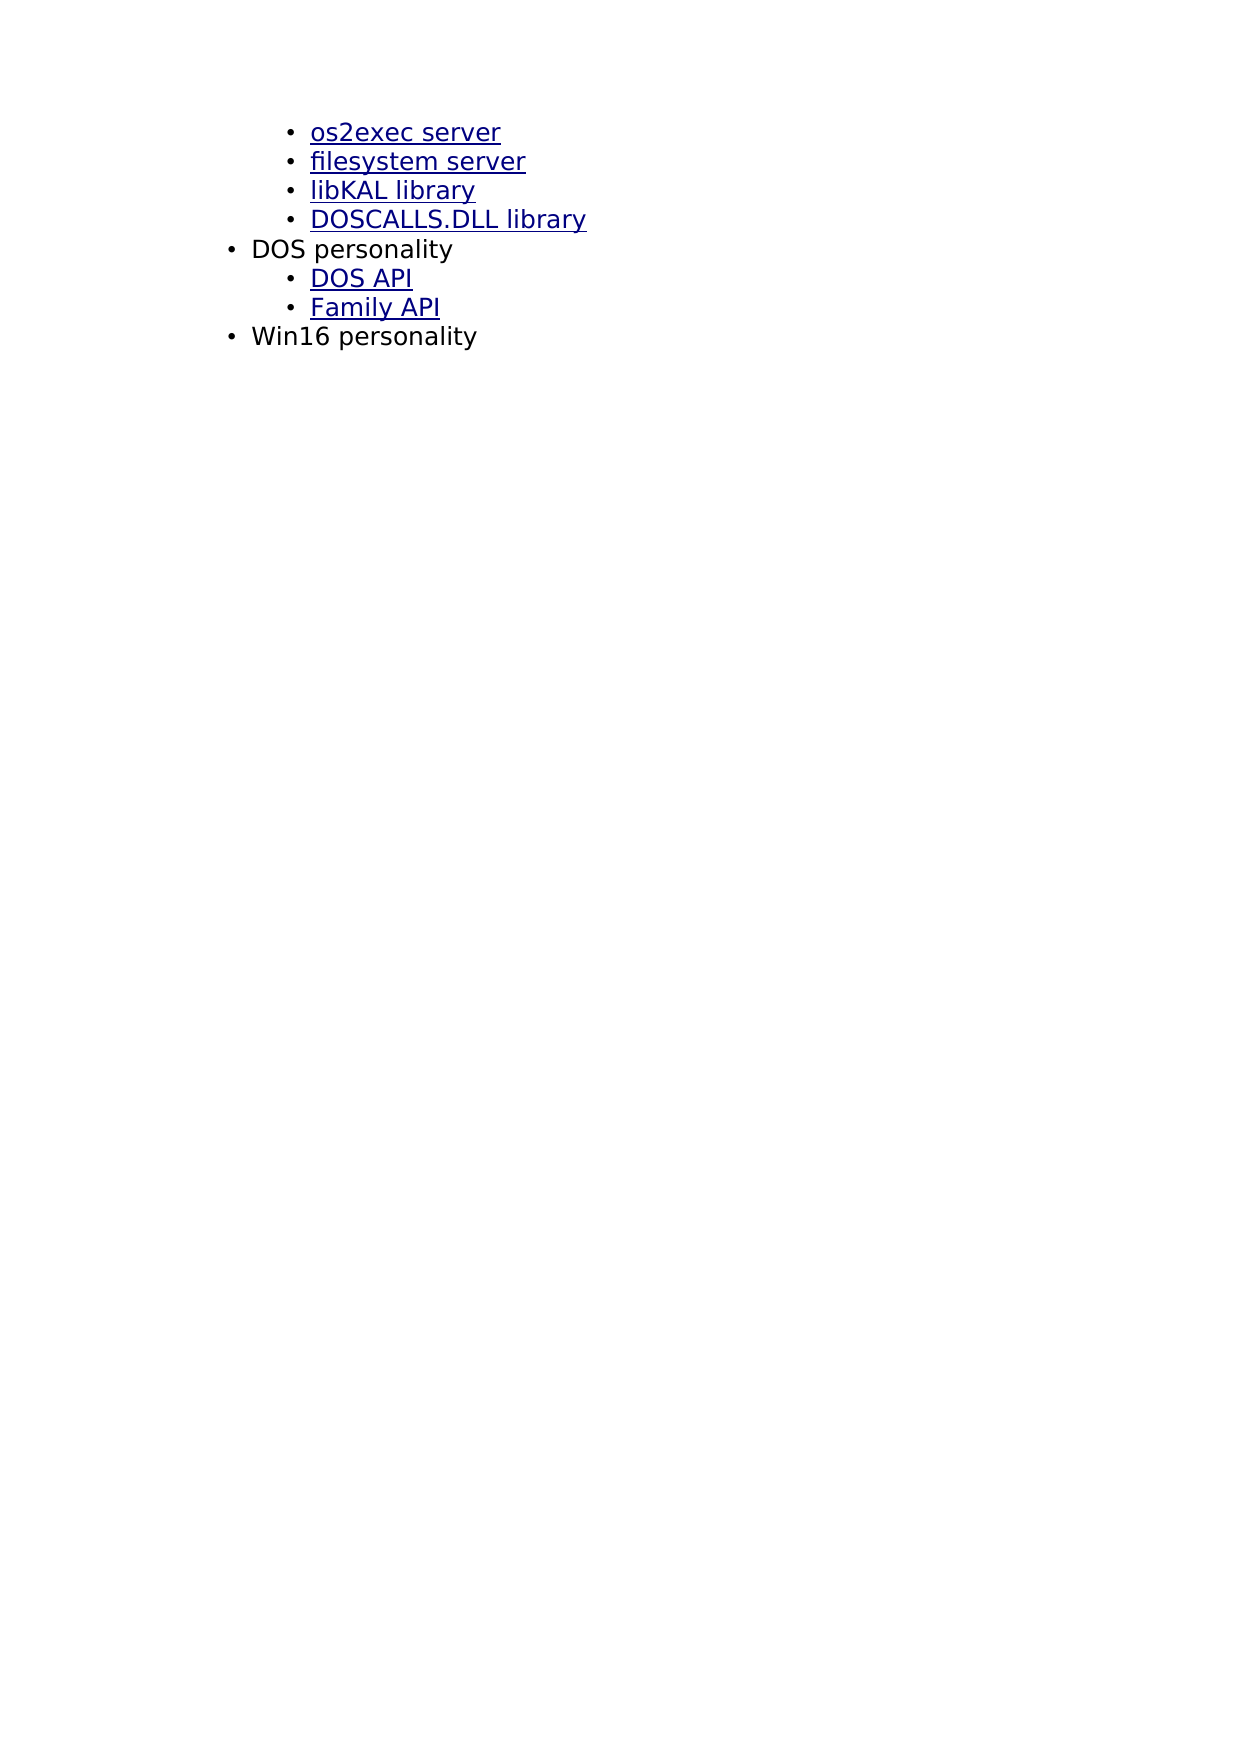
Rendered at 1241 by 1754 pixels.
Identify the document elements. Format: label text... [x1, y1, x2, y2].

list DOS personality [236, 235, 1122, 264]
list libKAL library [295, 176, 1122, 206]
list os2exec server [295, 118, 1122, 147]
list DOS API [295, 264, 1122, 293]
list DOSCALLS.DLL library [295, 206, 1122, 235]
list Family API [295, 293, 1122, 322]
list Win16 personality [236, 322, 1122, 351]
list filesystem server [295, 147, 1122, 176]
